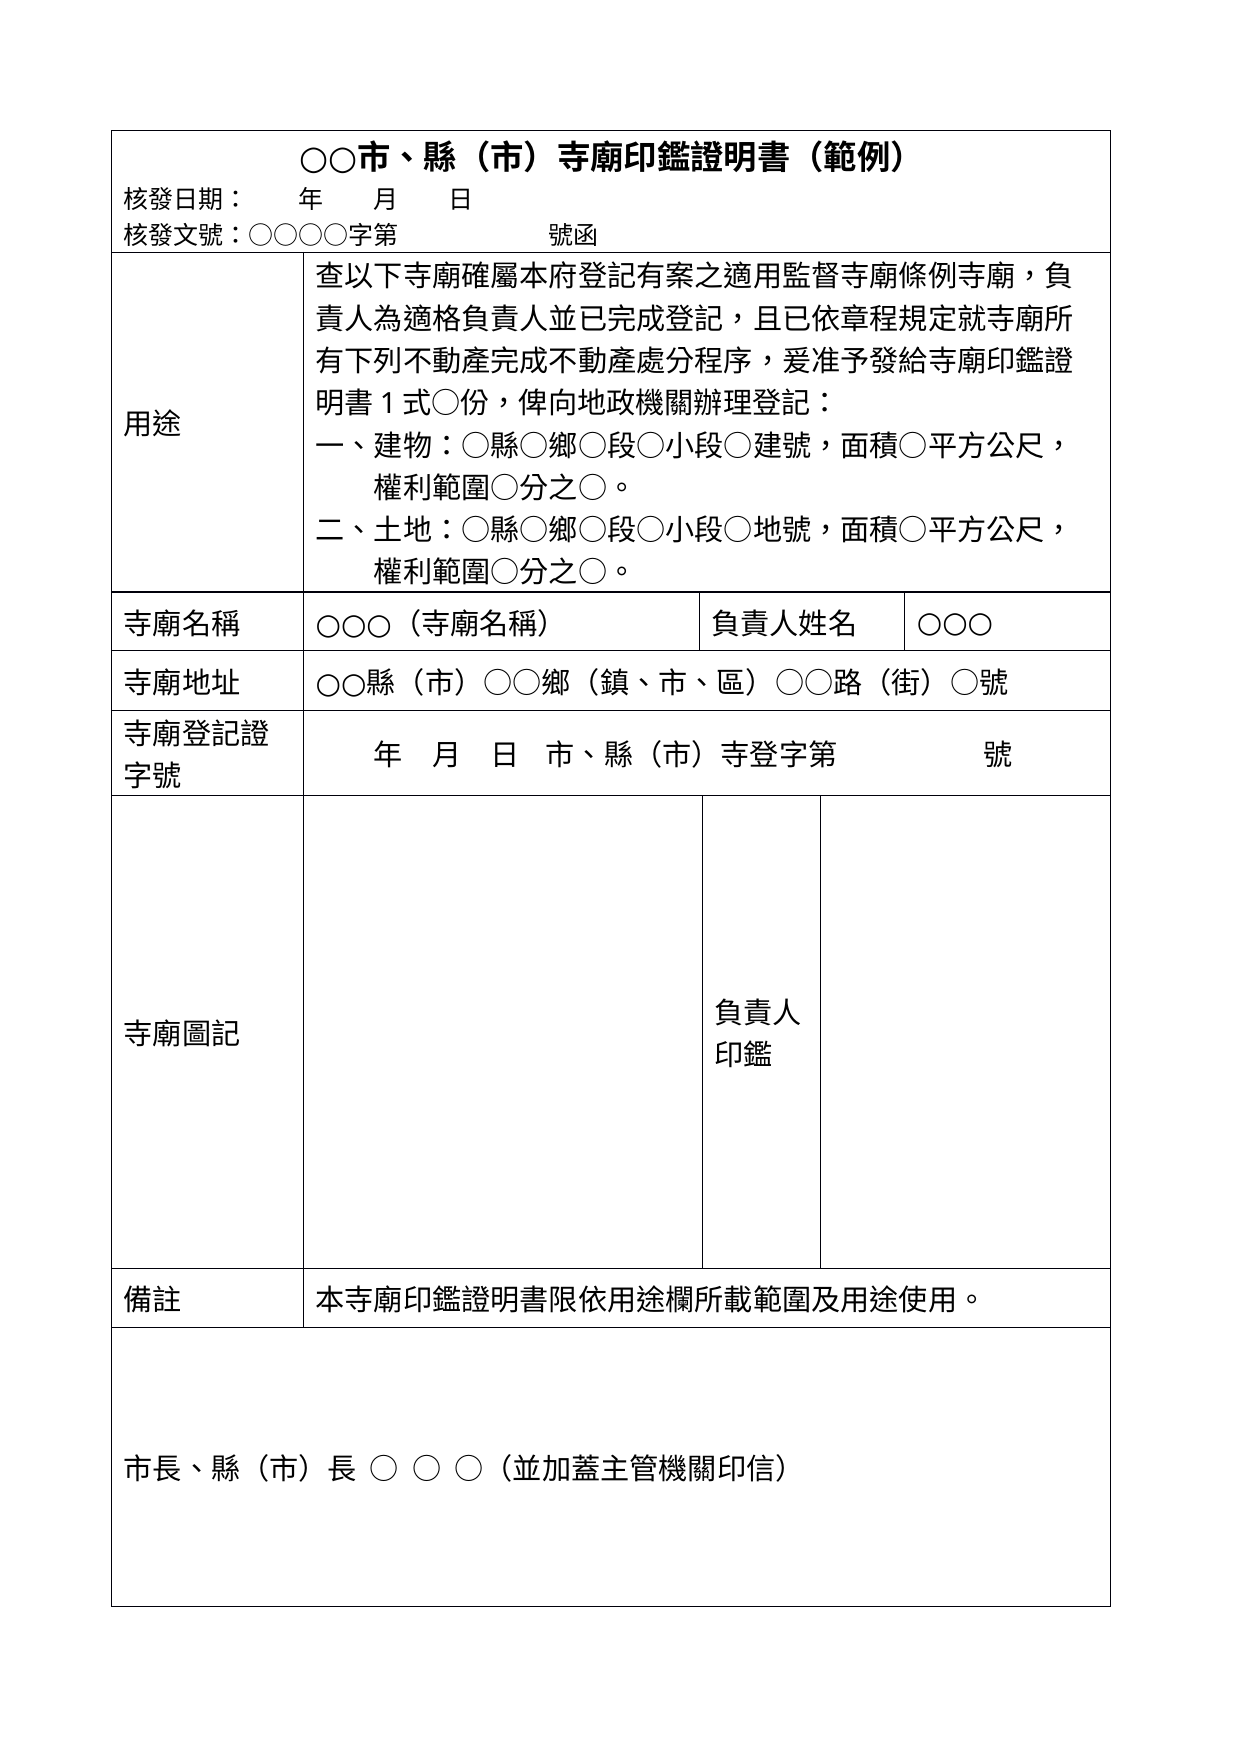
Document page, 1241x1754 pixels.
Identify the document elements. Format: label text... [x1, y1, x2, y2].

table_cell [304, 796, 702, 1268]
table_cell 寺廟登記證字號 [112, 711, 303, 795]
table_cell 負責人姓名 [700, 593, 904, 650]
table_cell 備註 [112, 1269, 303, 1327]
table_cell 寺廟圖記 [112, 796, 303, 1268]
table_cell 用途 [112, 253, 303, 591]
table_cell 年 月 日 市、縣（市）寺登字第 號 [304, 711, 1110, 795]
table_cell 查以下寺廟確屬本府登記有案之適用監督寺廟條例寺廟，負責人為適格負責人並已完成登記，且已依章程規定就寺廟所有下列不動產完成不動產處分程序，爰准予發給寺廟印鑑證明書1式○份，俾向地政機關辦理登記： 一、建物：○縣○鄉○段○小段○建號，面積○平方公尺，權利範圍○分之○。 二、土地：○縣○鄉○段○小段○地號，面積○平方公尺，權利範圍○分之○。 [304, 253, 1110, 591]
table_cell 寺廟名稱 [112, 593, 303, 650]
table_cell 寺廟地址 [112, 651, 303, 709]
table_cell ○○縣（市）○○鄉（鎮、市、區）○○路（街）○號 [304, 651, 1110, 709]
table_cell 負責人印鑑 [703, 796, 820, 1268]
table_cell ○○○（寺廟名稱） [304, 593, 699, 650]
table_cell 本寺廟印鑑證明書限依用途欄所載範圍及用途使用。 [304, 1269, 1110, 1327]
table_header ○○市、縣（市）寺廟印鑑證明書（範例） 核發日期： 年 月 日 核發文號：○○○○字第 號函 [112, 131, 1110, 252]
table_cell [821, 796, 1110, 1268]
table_cell 市長、縣（市）長 ○ ○ ○（並加蓋主管機關印信） [112, 1328, 1110, 1606]
table_cell ○○○ [905, 593, 1110, 650]
